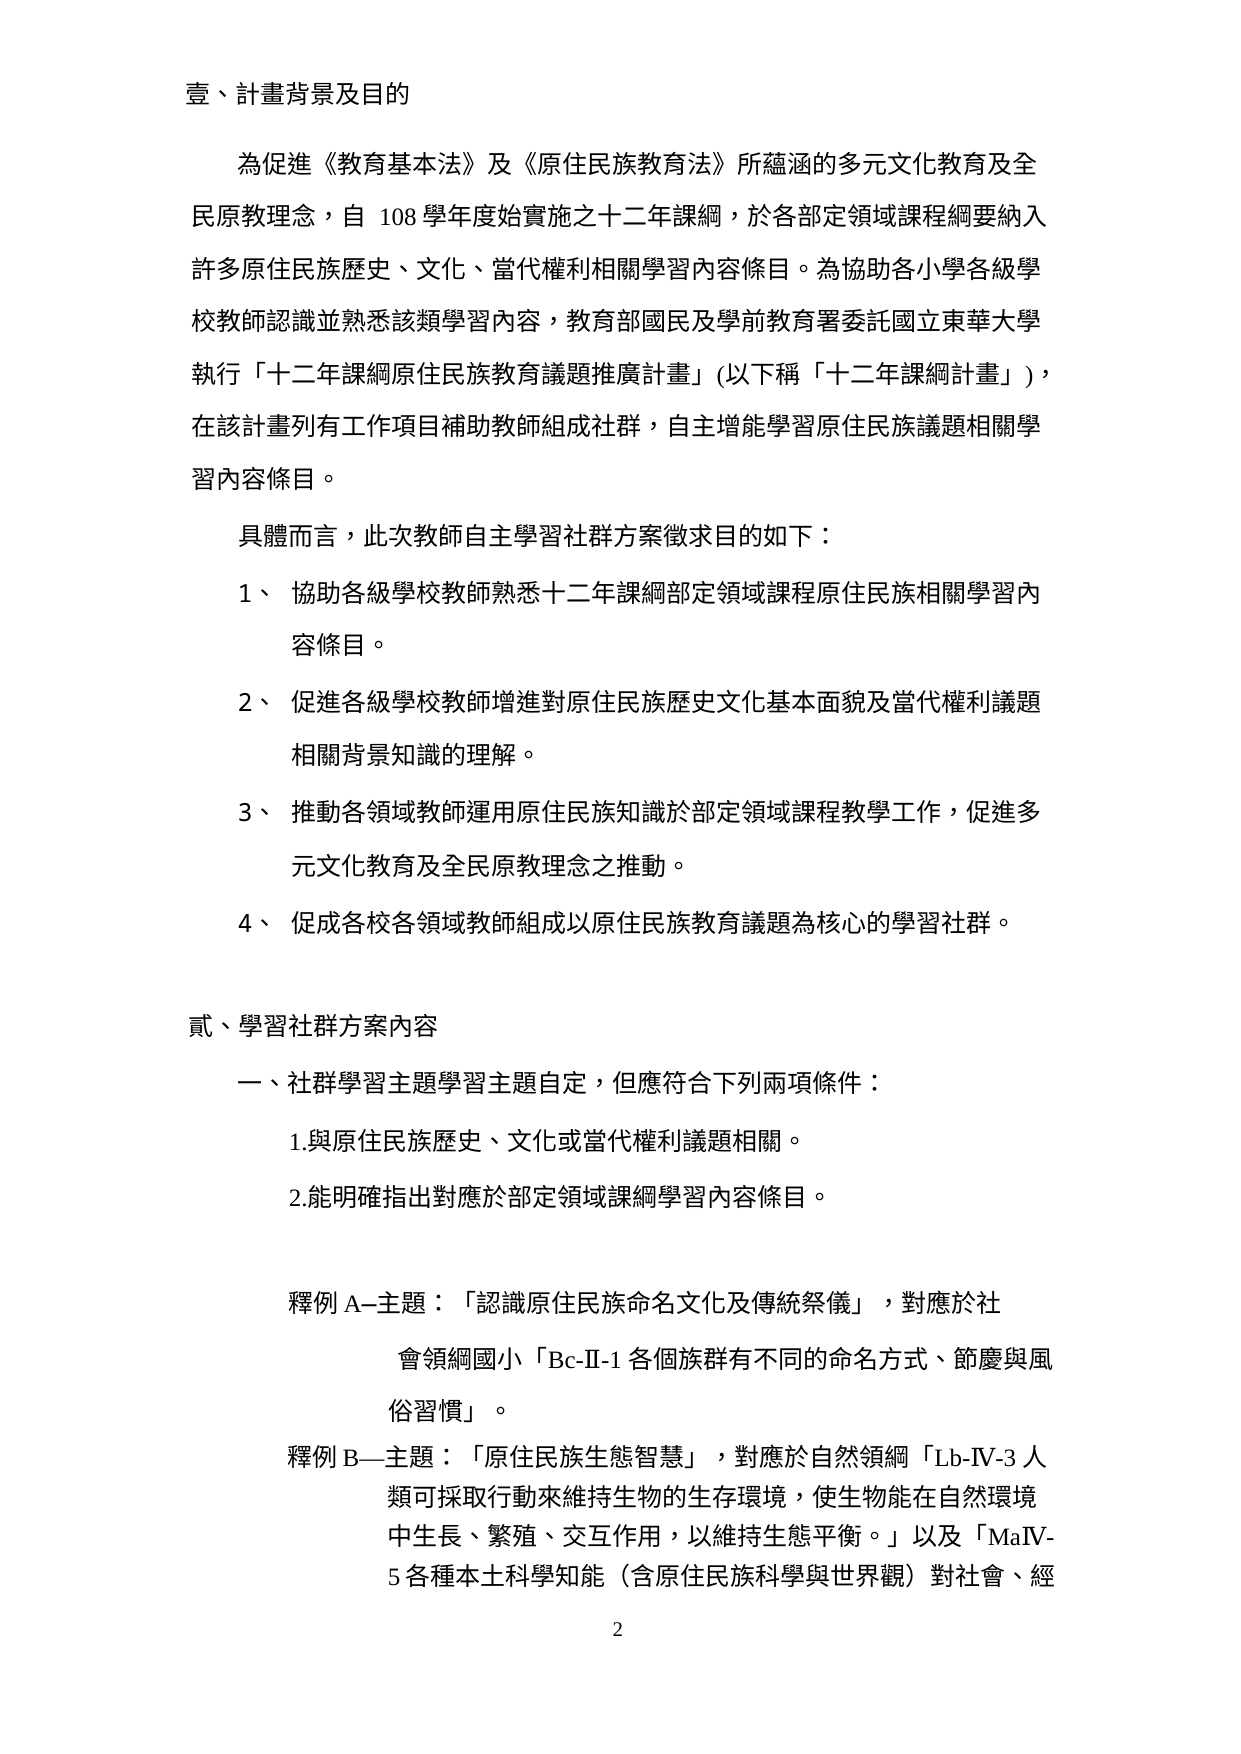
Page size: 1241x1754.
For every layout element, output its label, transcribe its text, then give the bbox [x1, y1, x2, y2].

list 協助各級學校教師熟悉十二年課綱部定領域課程原住民族相關學習內容條目。 [237, 573, 1059, 662]
list 促進各級學校教師增進對原住民族歷史文化基本面貌及當代權利議題相關背景知識的理解。 [237, 683, 1059, 772]
text 1.與原住民族歷史、文化或當代權利議題相關。 [288, 1121, 1059, 1157]
list 推動各領域教師運用原住民族知識於部定領域課程教學工作，促進多元文化教育及全民原教理念之推動。 [237, 793, 1059, 882]
text 2.能明確指出對應於部定領域課綱學習內容條目。 [288, 1177, 1059, 1214]
list 促成各校各領域教師組成以原住民族教育議題為核心的學習社群。 [237, 903, 1059, 939]
text 具體而言，此次教師自主學習社群方案徵求目的如下： [238, 517, 1059, 553]
text 貳、學習社群方案內容 [188, 1007, 1059, 1043]
text 一、社群學習主題學習主題自定，但應符合下列兩項條件： [237, 1063, 894, 1099]
text 為促進《教育基本法》及《原住民族教育法》所蘊涵的多元文化教育及全民原教理念，自 108 學年度始實施之十二年課綱，於各部定領域課程綱要納入許多原住民族歷史、文化、當代權利相關學習內容條目。為協助各小學各級學校教師認識並熟悉該類學習內容，教育部國民及學前教育署委託國立東華大學執行「十二年課綱原住民族教育議題推廣計畫」(以下稱「十二年課綱計畫」)，在該計畫列有工作項目補助教師組成社群，自主增能學習原住民族議題相關學習內容條目。 [191, 144, 1059, 495]
text 釋例B—主題：「原住民族生態智慧」，對應於自然領綱「Lb-Ⅳ-3 人類可採取行動來維持生物的生存環境，使生物能在自然環境中生長、繁殖、交互作用，以維持生態平衡。」以及「MaⅣ-5各種本土科學知能（含原住民族科學與世界觀）對社會、經 [287, 1437, 1059, 1593]
text 俗習慣」。 [389, 1391, 1059, 1428]
text 壹、計畫背景及目的 [185, 75, 1059, 111]
text 釋例A—主題：「認識原住民族命名文化及傳統祭儀」，對應於社 [288, 1283, 1059, 1319]
text 會領綱國小「Bc-Ⅱ-1 各個族群有不同的命名方式、節慶與風 [187, 1339, 1053, 1376]
